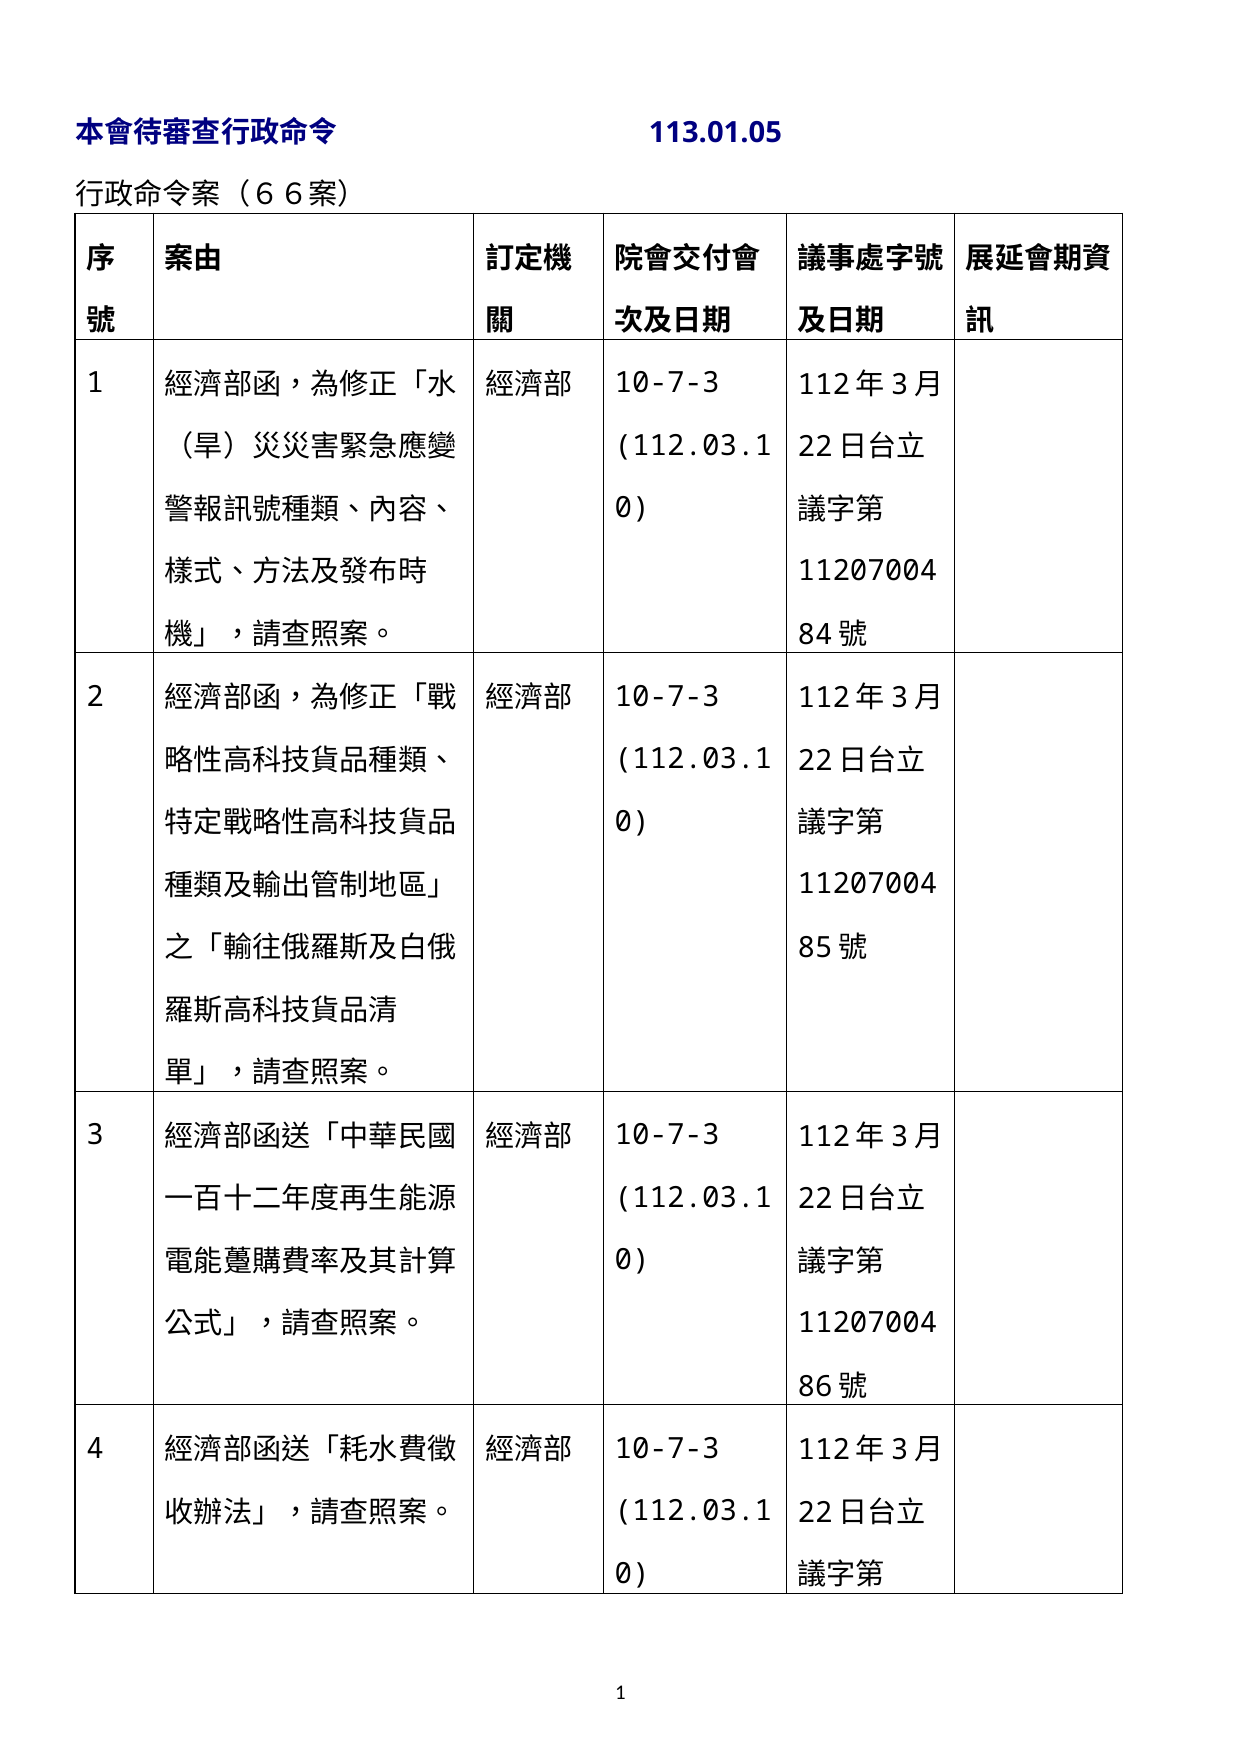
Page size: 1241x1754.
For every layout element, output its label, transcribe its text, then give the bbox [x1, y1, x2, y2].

table_cell 112年3月22日台立議字第 [787, 1405, 954, 1593]
table_cell 經濟部函，為修正「水（旱）災災害緊急應變警報訊號種類、內容、樣式、方法及發布時機」，請查照案。 [154, 340, 473, 652]
table_cell 經濟部函，為修正「戰略性高科技貨品種類、特定戰略性高科技貨品種類及輸出管制地區」之「輸往俄羅斯及白俄羅斯高科技貨品清單」，請查照案。 [154, 653, 473, 1091]
table_header 序號 [76, 214, 153, 339]
table_cell 10-7-3 (112.03.10) [604, 1405, 786, 1593]
table_cell 1 [76, 340, 153, 652]
table_cell 112年3月22日台立議字第1120700485號 [787, 653, 954, 1091]
table_cell 112年3月22日台立議字第1120700486號 [787, 1092, 954, 1404]
table_cell [955, 1092, 1122, 1404]
table_cell 經濟部 [474, 1405, 603, 1593]
table_header 院會交付會次及日期 [604, 214, 786, 339]
table_cell 10-7-3 (112.03.10) [604, 653, 786, 1091]
table_cell 經濟部 [474, 1092, 603, 1404]
table_cell 經濟部函送「中華民國一百十二年度再生能源電能躉購費率及其計算公式」，請查照案。 [154, 1092, 473, 1404]
text 行政命令案（６６案） [75, 150, 1165, 213]
table_cell 3 [76, 1092, 153, 1404]
table_cell 經濟部 [474, 653, 603, 1091]
table_cell 112年3月22日台立議字第1120700484號 [787, 340, 954, 652]
table_cell 10-7-3 (112.03.10) [604, 1092, 786, 1404]
table_cell 10-7-3 (112.03.10) [604, 340, 786, 652]
table_header 議事處字號及日期 [787, 214, 954, 339]
table_cell 2 [76, 653, 153, 1091]
table_header 訂定機關 [474, 214, 603, 339]
table_cell 經濟部函送「耗水費徵收辦法」，請查照案。 [154, 1405, 473, 1593]
table_cell 4 [76, 1405, 153, 1593]
table_cell [955, 340, 1122, 652]
table_cell [955, 653, 1122, 1091]
table_header 展延會期資訊 [955, 214, 1122, 339]
text 本會待審查行政命令 113.01.05 [75, 88, 1165, 150]
table_cell 經濟部 [474, 340, 603, 652]
table_header 案由 [154, 214, 473, 339]
table_cell [955, 1405, 1122, 1593]
